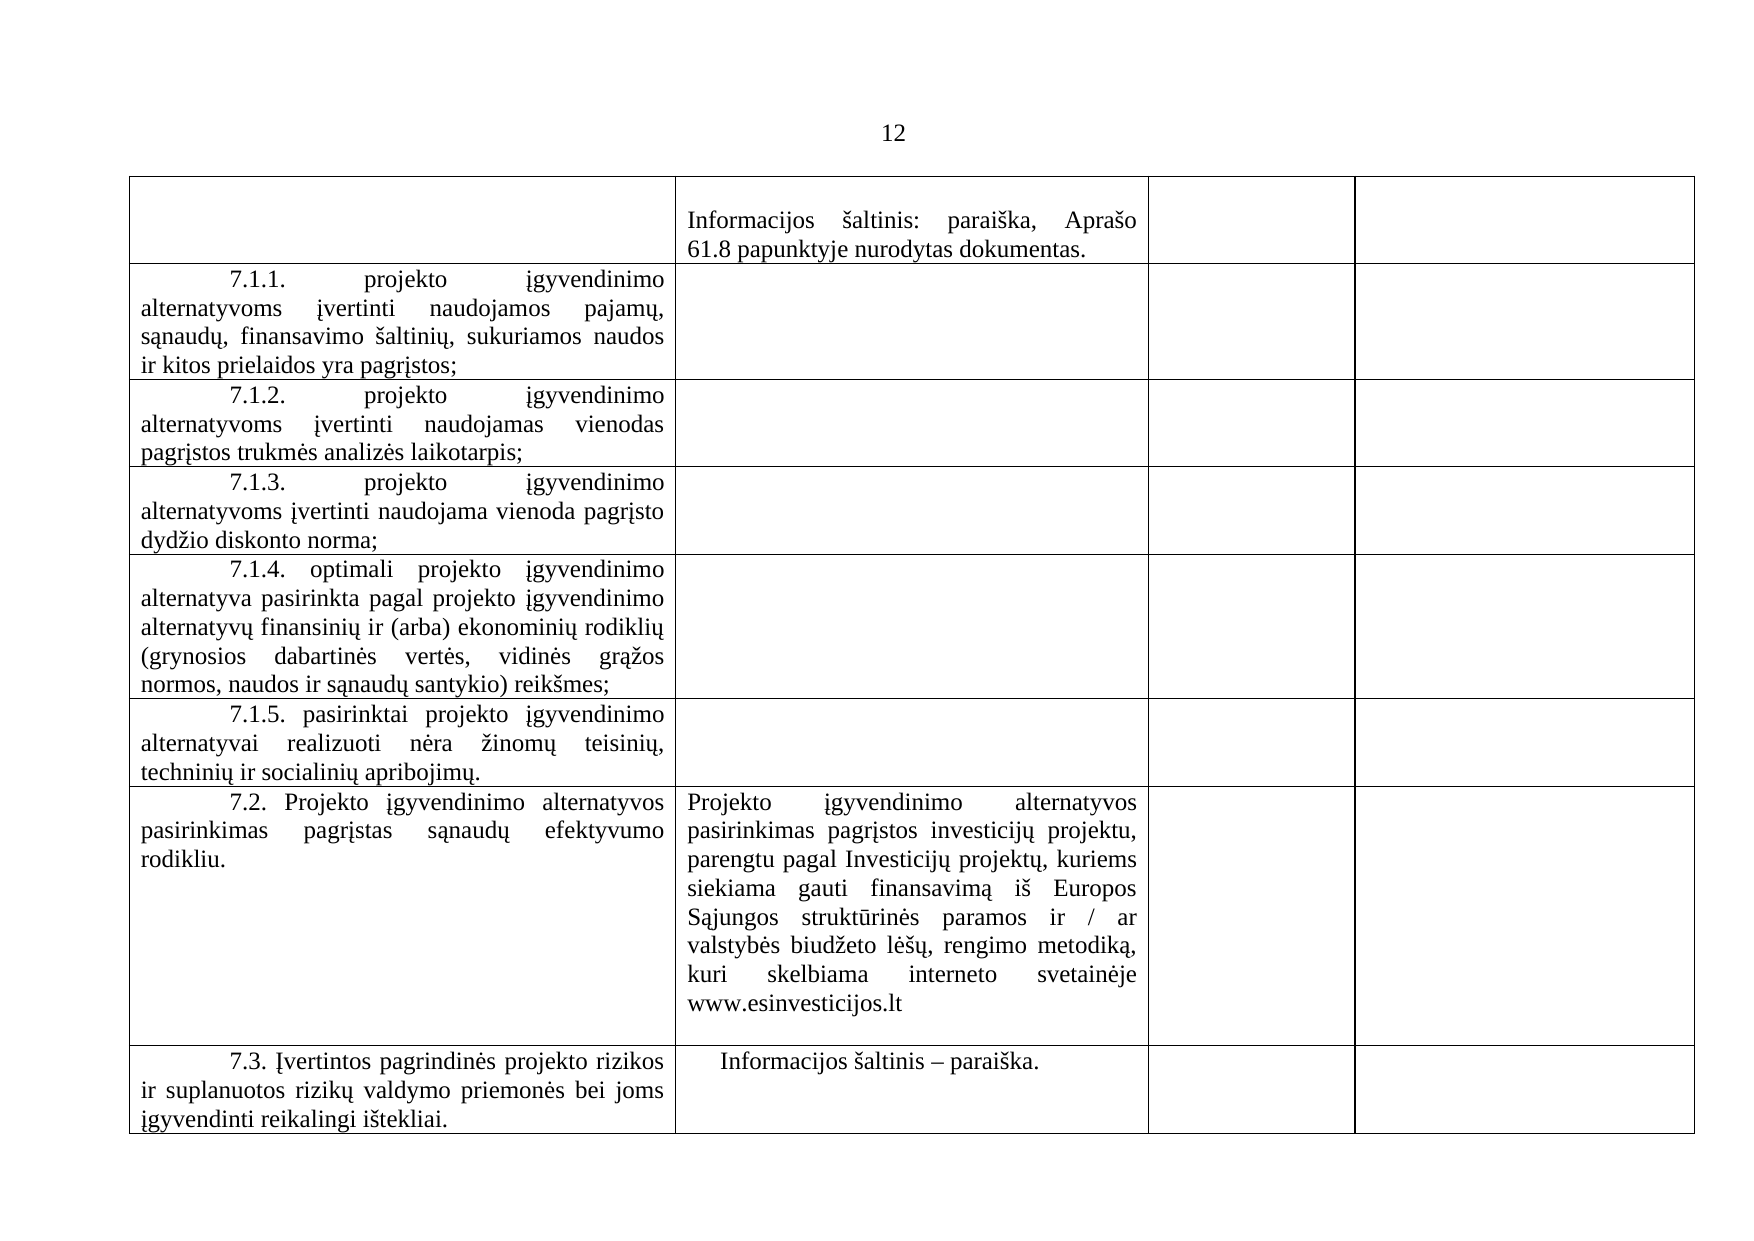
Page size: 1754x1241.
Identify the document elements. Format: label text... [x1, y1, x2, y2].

table_cell [1356, 787, 1694, 1045]
table_cell [1149, 380, 1354, 466]
table_cell [1356, 1046, 1694, 1133]
table_cell [1356, 555, 1694, 698]
table_cell [130, 177, 675, 263]
table_cell [1356, 380, 1694, 466]
table_cell [676, 380, 1148, 466]
table_cell [1149, 555, 1354, 698]
table_cell [1149, 699, 1354, 786]
table_cell [1356, 467, 1694, 553]
table_cell [676, 699, 1148, 786]
table_cell [676, 467, 1148, 553]
table_cell [1356, 177, 1694, 263]
table_cell [676, 264, 1148, 379]
table_cell 7.1.4. optimali projekto įgyvendinimo alternatyva pasirinkta pagal projekto įgyvendinimo alternatyvų finansinių ir (arba) ekonominių rodiklių (grynosios dabartinės vertės, vidinės grąžos normos, naudos ir sąnaudų santykio) reikšmes; [130, 555, 675, 698]
table_cell 7.3. Įvertintos pagrindinės projekto rizikos ir suplanuotos rizikų valdymo priemonės bei joms įgyvendinti reikalingi ištekliai. [130, 1046, 675, 1133]
table_cell Informacijos šaltinis: paraiška, Aprašo 61.8 papunktyje nurodytas dokumentas. [676, 177, 1148, 263]
table_cell [676, 555, 1148, 698]
table_cell 7.1.1. projekto įgyvendinimo alternatyvoms įvertinti naudojamos pajamų, sąnaudų, finansavimo šaltinių, sukuriamos naudos ir kitos prielaidos yra pagrįstos; [130, 264, 675, 379]
table_cell 7.1.3. projekto įgyvendinimo alternatyvoms įvertinti naudojama vienoda pagrįsto dydžio diskonto norma; [130, 467, 675, 553]
table_cell Informacijos šaltinis – paraiška. [676, 1046, 1148, 1133]
table_cell [1149, 787, 1354, 1045]
table_cell [1149, 467, 1354, 553]
table_cell [1356, 264, 1694, 379]
table_cell 7.1.5. pasirinktai projekto įgyvendinimo alternatyvai realizuoti nėra žinomų teisinių, techninių ir socialinių apribojimų. [130, 699, 675, 786]
table_cell [1149, 1046, 1354, 1133]
table_cell 7.2. Projekto įgyvendinimo alternatyvos pasirinkimas pagrįstas sąnaudų efektyvumo rodikliu. [130, 787, 675, 1045]
table_cell 7.1.2. projekto įgyvendinimo alternatyvoms įvertinti naudojamas vienodas pagrįstos trukmės analizės laikotarpis; [130, 380, 675, 466]
table_cell [1149, 177, 1354, 263]
table_cell [1356, 699, 1694, 786]
table_cell [1149, 264, 1354, 379]
table_cell Projekto įgyvendinimo alternatyvos pasirinkimas pagrįstos investicijų projektu, parengtu pagal Investicijų projektų, kuriems siekiama gauti finansavimą iš Europos Sąjungos struktūrinės paramos ir / ar valstybės biudžeto lėšų, rengimo metodiką, kuri skelbiama interneto svetainėje www.esinvesticijos.lt [676, 787, 1148, 1045]
